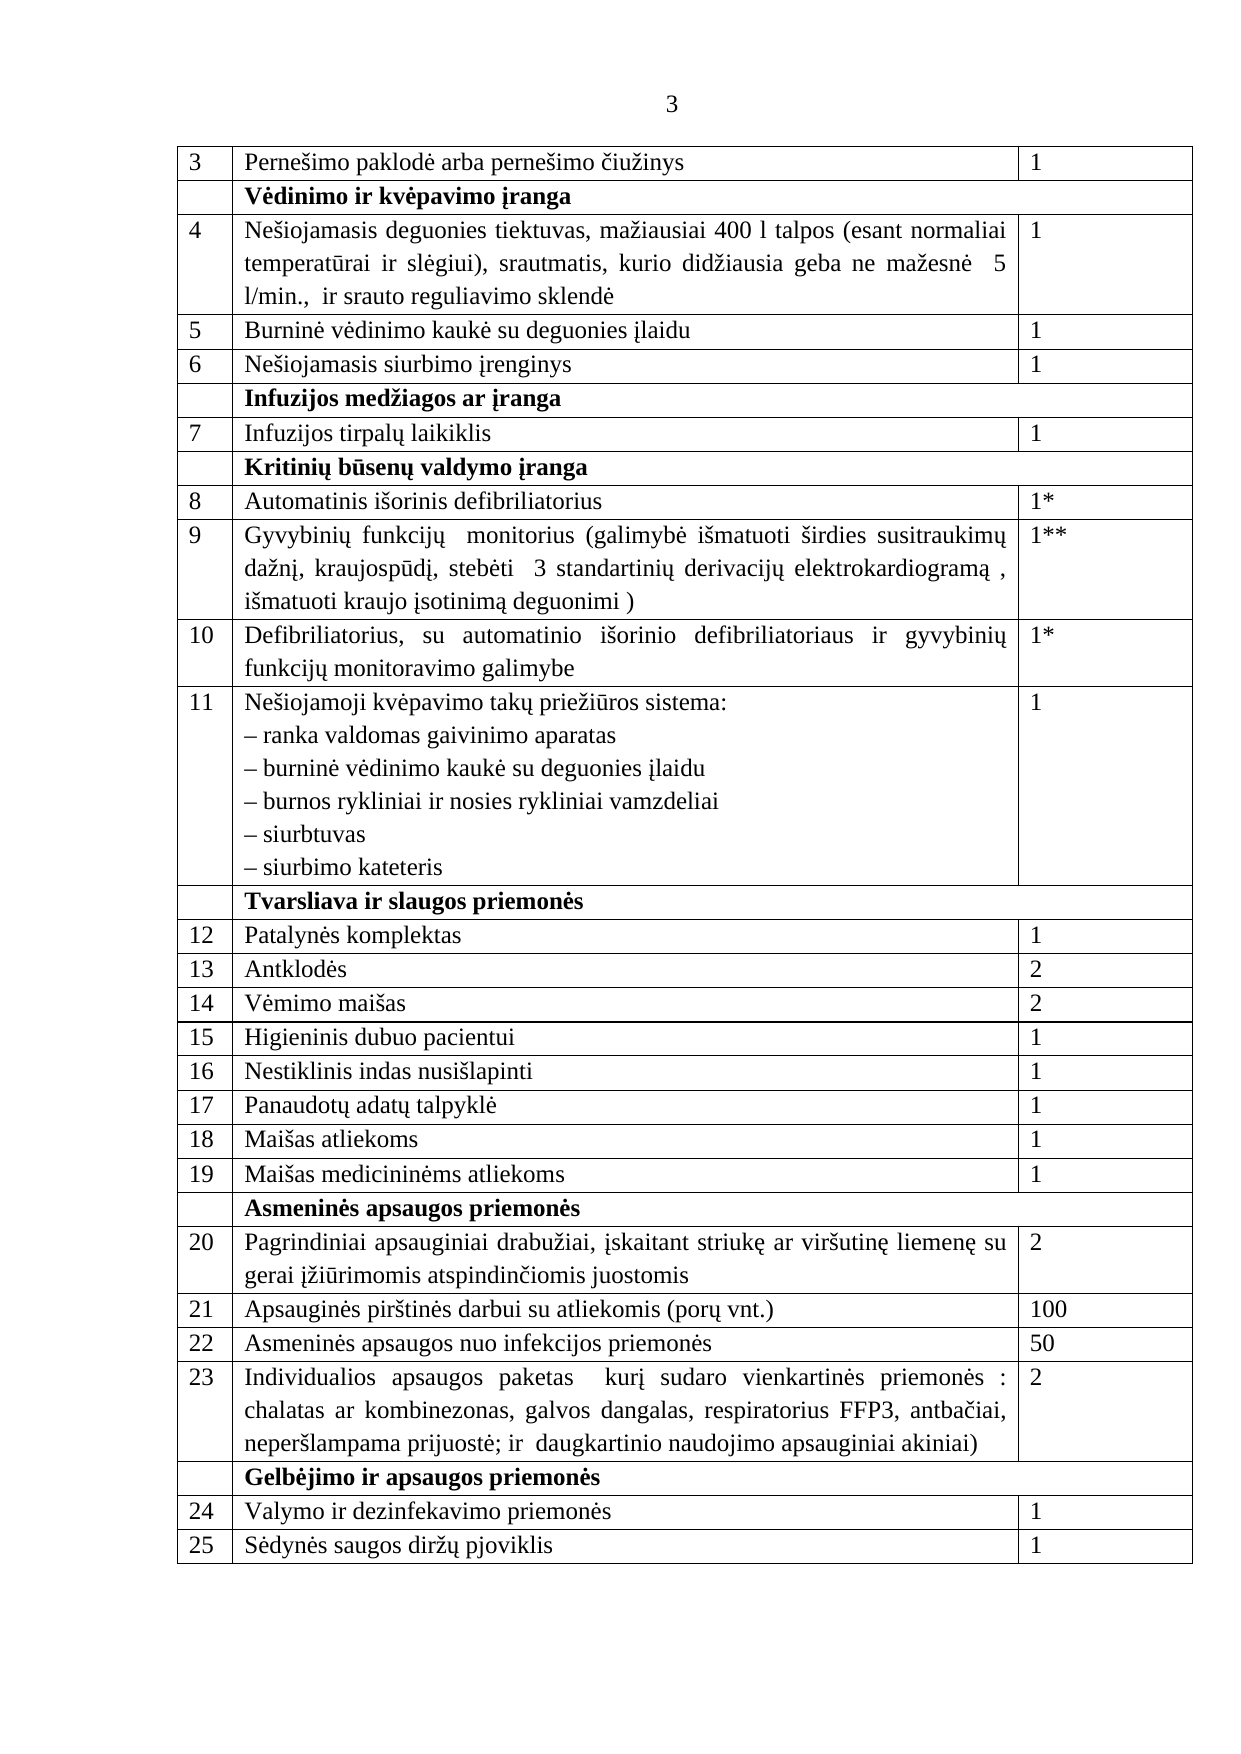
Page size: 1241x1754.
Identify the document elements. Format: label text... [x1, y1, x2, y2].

table_cell 1 [1019, 315, 1192, 348]
table_cell 13 [178, 954, 232, 987]
table_cell Gelbėjimo ir apsaugos priemonės [233, 1462, 1192, 1495]
table_cell Automatinis išorinis defibriliatorius [233, 486, 1018, 519]
table_cell 6 [178, 350, 232, 382]
table_cell [178, 886, 232, 919]
table_cell 1 [1019, 350, 1192, 382]
table_cell Burninė vėdinimo kaukė su deguonies įlaidu [233, 315, 1018, 348]
table_cell 1 [1019, 418, 1192, 451]
table_cell Defibriliatorius, su automatinio išorinio defibriliatoriaus ir gyvybinių funkcijų monitoravimo galimybe [233, 620, 1018, 686]
table_cell 1* [1019, 620, 1192, 686]
table_cell [178, 384, 232, 417]
table_cell 21 [178, 1294, 232, 1327]
table_cell Maišas atliekoms [233, 1125, 1018, 1158]
table_cell [178, 1462, 232, 1495]
table_cell [178, 1193, 232, 1226]
table_cell 11 [178, 687, 232, 885]
table_cell Antklodės [233, 954, 1018, 987]
table_cell Pernešimo paklodė arba pernešimo čiužinys [233, 147, 1018, 180]
table_cell 1* [1019, 486, 1192, 519]
table_cell 2 [1019, 1227, 1192, 1293]
table_cell 5 [178, 315, 232, 348]
table_cell 19 [178, 1159, 232, 1192]
table_cell Maišas medicininėms atliekoms [233, 1159, 1018, 1192]
table_cell Apsauginės pirštinės darbui su atliekomis (porų vnt.) [233, 1294, 1018, 1327]
table_cell Patalynės komplektas [233, 920, 1018, 953]
table_cell Infuzijos tirpalų laikiklis [233, 418, 1018, 451]
table_cell 22 [178, 1328, 232, 1361]
table_cell 7 [178, 418, 232, 451]
table_cell 50 [1019, 1328, 1192, 1361]
table_cell 18 [178, 1125, 232, 1158]
table_cell 17 [178, 1091, 232, 1123]
table_cell 25 [178, 1530, 232, 1563]
table_cell Individualios apsaugos paketas kurį sudaro vienkartinės priemonės : chalatas ar kombinezonas, galvos dangalas, respiratorius FFP3, antbačiai, neperšlampama prijuostė; ir daugkartinio naudojimo apsauginiai akiniai) [233, 1362, 1018, 1461]
table_cell 23 [178, 1362, 232, 1461]
table_cell 1 [1019, 1496, 1192, 1529]
table_cell 1 [1019, 1125, 1192, 1158]
table_cell Nešiojamoji kvėpavimo takų priežiūros sistema: – ranka valdomas gaivinimo aparatas – burninė vėdinimo kaukė su deguonies įlaidu – burnos rykliniai ir nosies rykliniai vamzdeliai – siurbtuvas – siurbimo kateteris [233, 687, 1018, 885]
table_cell Infuzijos medžiagos ar įranga [233, 384, 1192, 417]
table_cell Kritinių būsenų valdymo įranga [233, 452, 1192, 485]
table_cell Nešiojamasis deguonies tiektuvas, mažiausiai 400 l talpos (esant normaliai temperatūrai ir slėgiui), srautmatis, kurio didžiausia geba ne mažesnė 5 l/min., ir srauto reguliavimo sklendė [233, 215, 1018, 314]
table_cell Gyvybinių funkcijų monitorius (galimybė išmatuoti širdies susitraukimų dažnį, kraujospūdį, stebėti 3 standartinių derivacijų elektrokardiogramą , išmatuoti kraujo įsotinimą deguonimi ) [233, 520, 1018, 619]
table_cell 1 [1019, 687, 1192, 885]
table_cell 12 [178, 920, 232, 953]
table_cell 14 [178, 988, 232, 1021]
table_cell Vėdinimo ir kvėpavimo įranga [233, 181, 1192, 214]
table_cell Vėmimo maišas [233, 988, 1018, 1021]
table_cell 9 [178, 520, 232, 619]
table_cell 1 [1019, 1023, 1192, 1055]
table_cell 1 [1019, 215, 1192, 314]
table_cell Pagrindiniai apsauginiai drabužiai, įskaitant striukę ar viršutinę liemenę su gerai įžiūrimomis atspindinčiomis juostomis [233, 1227, 1018, 1293]
table_cell 1** [1019, 520, 1192, 619]
table_cell Nestiklinis indas nusišlapinti [233, 1056, 1018, 1089]
table_cell 15 [178, 1023, 232, 1055]
table_cell Asmeninės apsaugos nuo infekcijos priemonės [233, 1328, 1018, 1361]
table_cell 1 [1019, 1159, 1192, 1192]
table_cell 1 [1019, 1530, 1192, 1563]
table_cell 8 [178, 486, 232, 519]
table_cell Tvarsliava ir slaugos priemonės [233, 886, 1192, 919]
table_cell 100 [1019, 1294, 1192, 1327]
table_cell Sėdynės saugos diržų pjoviklis [233, 1530, 1018, 1563]
table_cell 1 [1019, 920, 1192, 953]
table_cell 2 [1019, 954, 1192, 987]
table_cell 20 [178, 1227, 232, 1293]
table_cell 10 [178, 620, 232, 686]
table_cell [178, 181, 232, 214]
table_cell 24 [178, 1496, 232, 1529]
table_cell 2 [1019, 1362, 1192, 1461]
table_cell 1 [1019, 147, 1192, 180]
table_cell Valymo ir dezinfekavimo priemonės [233, 1496, 1018, 1529]
table_cell 16 [178, 1056, 232, 1089]
table_cell Panaudotų adatų talpyklė [233, 1091, 1018, 1123]
table_cell 1 [1019, 1091, 1192, 1123]
table_cell [178, 452, 232, 485]
table_cell 1 [1019, 1056, 1192, 1089]
table_cell 2 [1019, 988, 1192, 1021]
table_cell 4 [178, 215, 232, 314]
table_cell 3 [178, 147, 232, 180]
table_cell Nešiojamasis siurbimo įrenginys [233, 350, 1018, 382]
table_cell Higieninis dubuo pacientui [233, 1023, 1018, 1055]
table_cell Asmeninės apsaugos priemonės [233, 1193, 1192, 1226]
